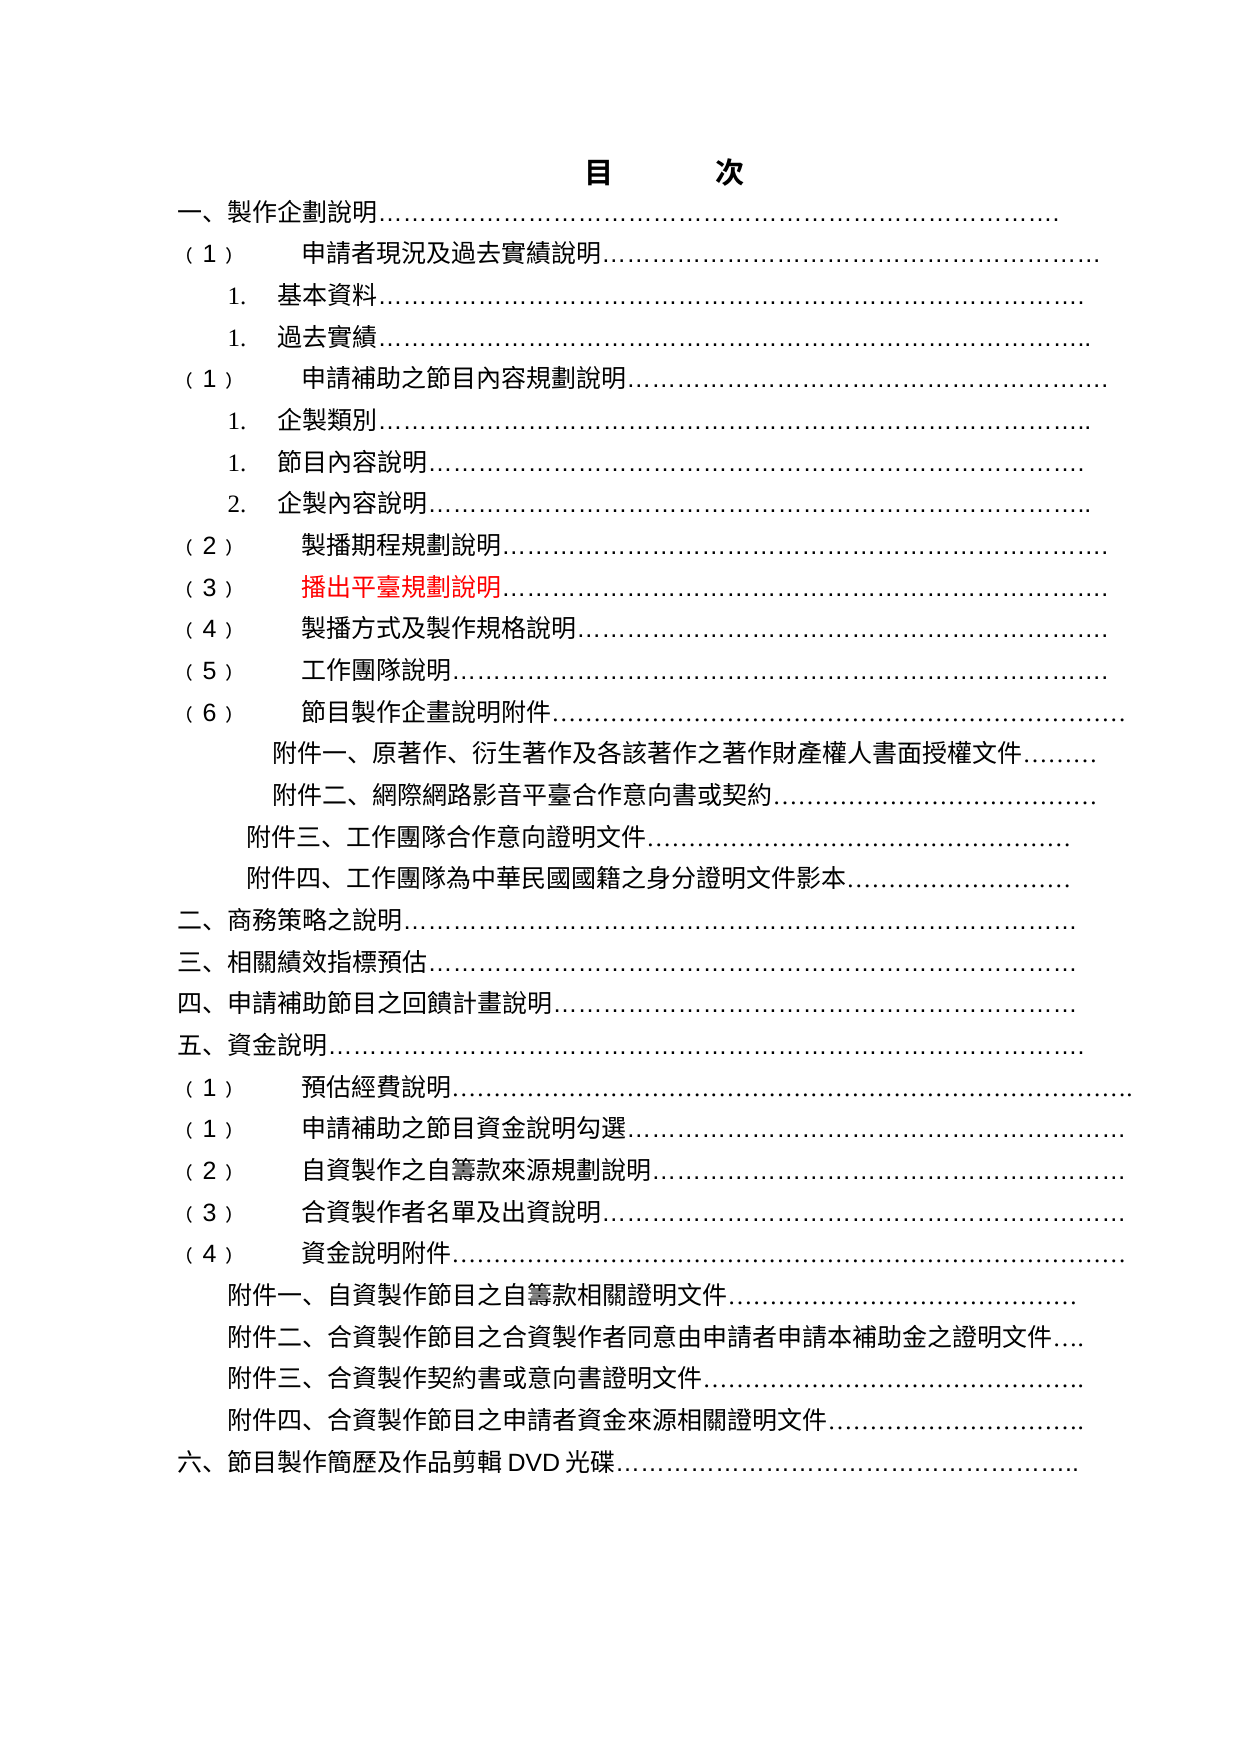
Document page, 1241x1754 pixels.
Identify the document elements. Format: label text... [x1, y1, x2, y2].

list 預估經費說明………………………………………………………………………. [177, 1067, 1152, 1103]
list 合資製作者名單及出資說明……………………………………………………… [177, 1192, 1152, 1228]
list 自資製作之自籌款來源規劃說明………………………………………………… [177, 1151, 1152, 1187]
list 申請者現況及過去實績說明…………………………………………………… [177, 234, 1152, 270]
text 五、資金說明………………………………………………………………………………. [177, 1026, 1152, 1062]
text 附件四、工作團隊為中華民國國籍之身分證明文件影本……………………… [177, 859, 1152, 895]
list 資金說明附件……………………………………………………………………… [177, 1234, 1152, 1270]
text 三、相關績效指標預估…………………………………………………………………… [177, 942, 1152, 978]
list 播出平臺規劃說明………………………………………………………………. [177, 567, 1152, 603]
text 附件一、原著作、衍生著作及各該著作之著作財產權人書面授權文件……… [177, 734, 1152, 770]
text 四、申請補助節目之回饋計畫說明……………………………………………………… [177, 984, 1152, 1020]
text 六、節目製作簡歷及作品剪輯DVD光碟……………………………………………….. [177, 1442, 1152, 1478]
list 申請補助之節目資金說明勾選…………………………………………………… [177, 1109, 1152, 1145]
text 附件二、網際網路影音平臺合作意向書或契約………………………………… [177, 776, 1152, 812]
list 節目製作企畫說明附件…………………………………………………………… [177, 692, 1152, 728]
list 基本資料…………………………………………………………………………. [227, 276, 1152, 312]
text 附件一、自資製作節目之自籌款相關證明文件…………………………………… [177, 1276, 1152, 1312]
text 附件四、合資製作節目之申請者資金來源相關證明文件…………………………. [177, 1401, 1152, 1437]
list 製播方式及製作規格說明………………………………………………………. [177, 609, 1152, 645]
list 節目內容說明……………………………………………………………………. [227, 442, 1152, 478]
text 附件三、工作團隊合作意向證明文件…………………………………………… [177, 817, 1152, 853]
list 申請補助之節目內容規劃說明…………………………………………………. [177, 359, 1152, 395]
list 企製類別………………………………………………………………………….. [227, 401, 1152, 437]
list 工作團隊說明……………………………………………………………………. [177, 651, 1152, 687]
list 過去實績………………………………………………………………………….. [227, 317, 1152, 353]
list 企製內容說明…………………………………………………………………….. [227, 484, 1152, 520]
text 附件三、合資製作契約書或意向書證明文件………………………………………. [177, 1359, 1152, 1395]
list 製播期程規劃說明………………………………………………………………. [177, 526, 1152, 562]
text 附件二、合資製作節目之合資製作者同意由申請者申請本補助金之證明文件…. [227, 1317, 1152, 1353]
text 二、商務策略之說明……………………………………………………………………… [177, 901, 1152, 937]
text 一、製作企劃說明………………………………………………………………………. [177, 192, 1226, 228]
text 目 次 [177, 150, 1152, 192]
